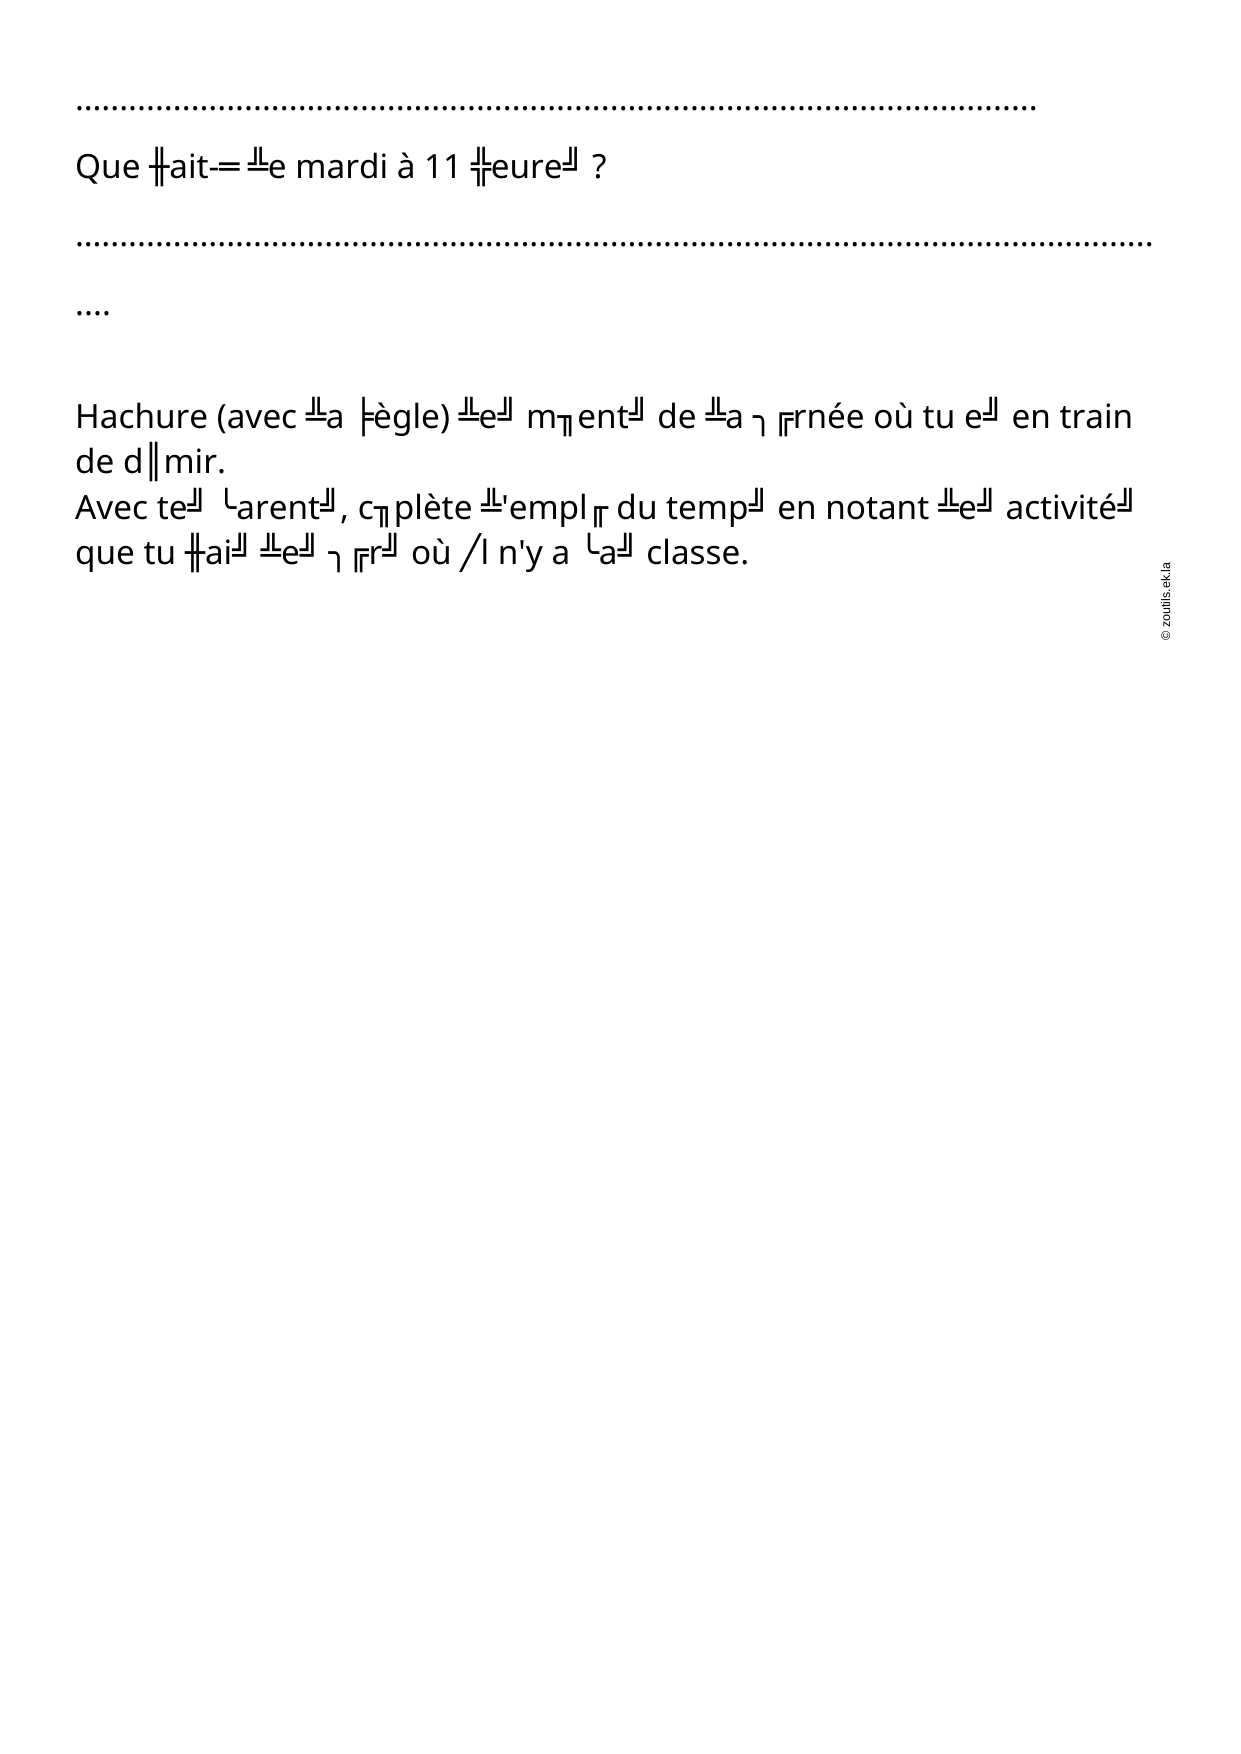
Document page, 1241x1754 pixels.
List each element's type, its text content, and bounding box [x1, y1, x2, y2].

text Avec te╝ ╰arent╝, c╖plète ╩'empl╓ du temp╝ en notant ╩e╝ activité╝ que tu ╫ai╝ ╩e╝ ╮╔r╝ où ╱l n'y a ╰a╝ classe. [75, 484, 1165, 574]
text …......................................................................................................... Que ╫ait-═ ╩e mardi à 11 ╬eure╝ ? ….......................................................................................................................... [75, 75, 1165, 325]
text Hachure (avec ╩a ╞ègle) ╩e╝ m╖ent╝ de ╩a ╮╔rnée où tu e╝ en train de d║mir. [75, 347, 1165, 484]
